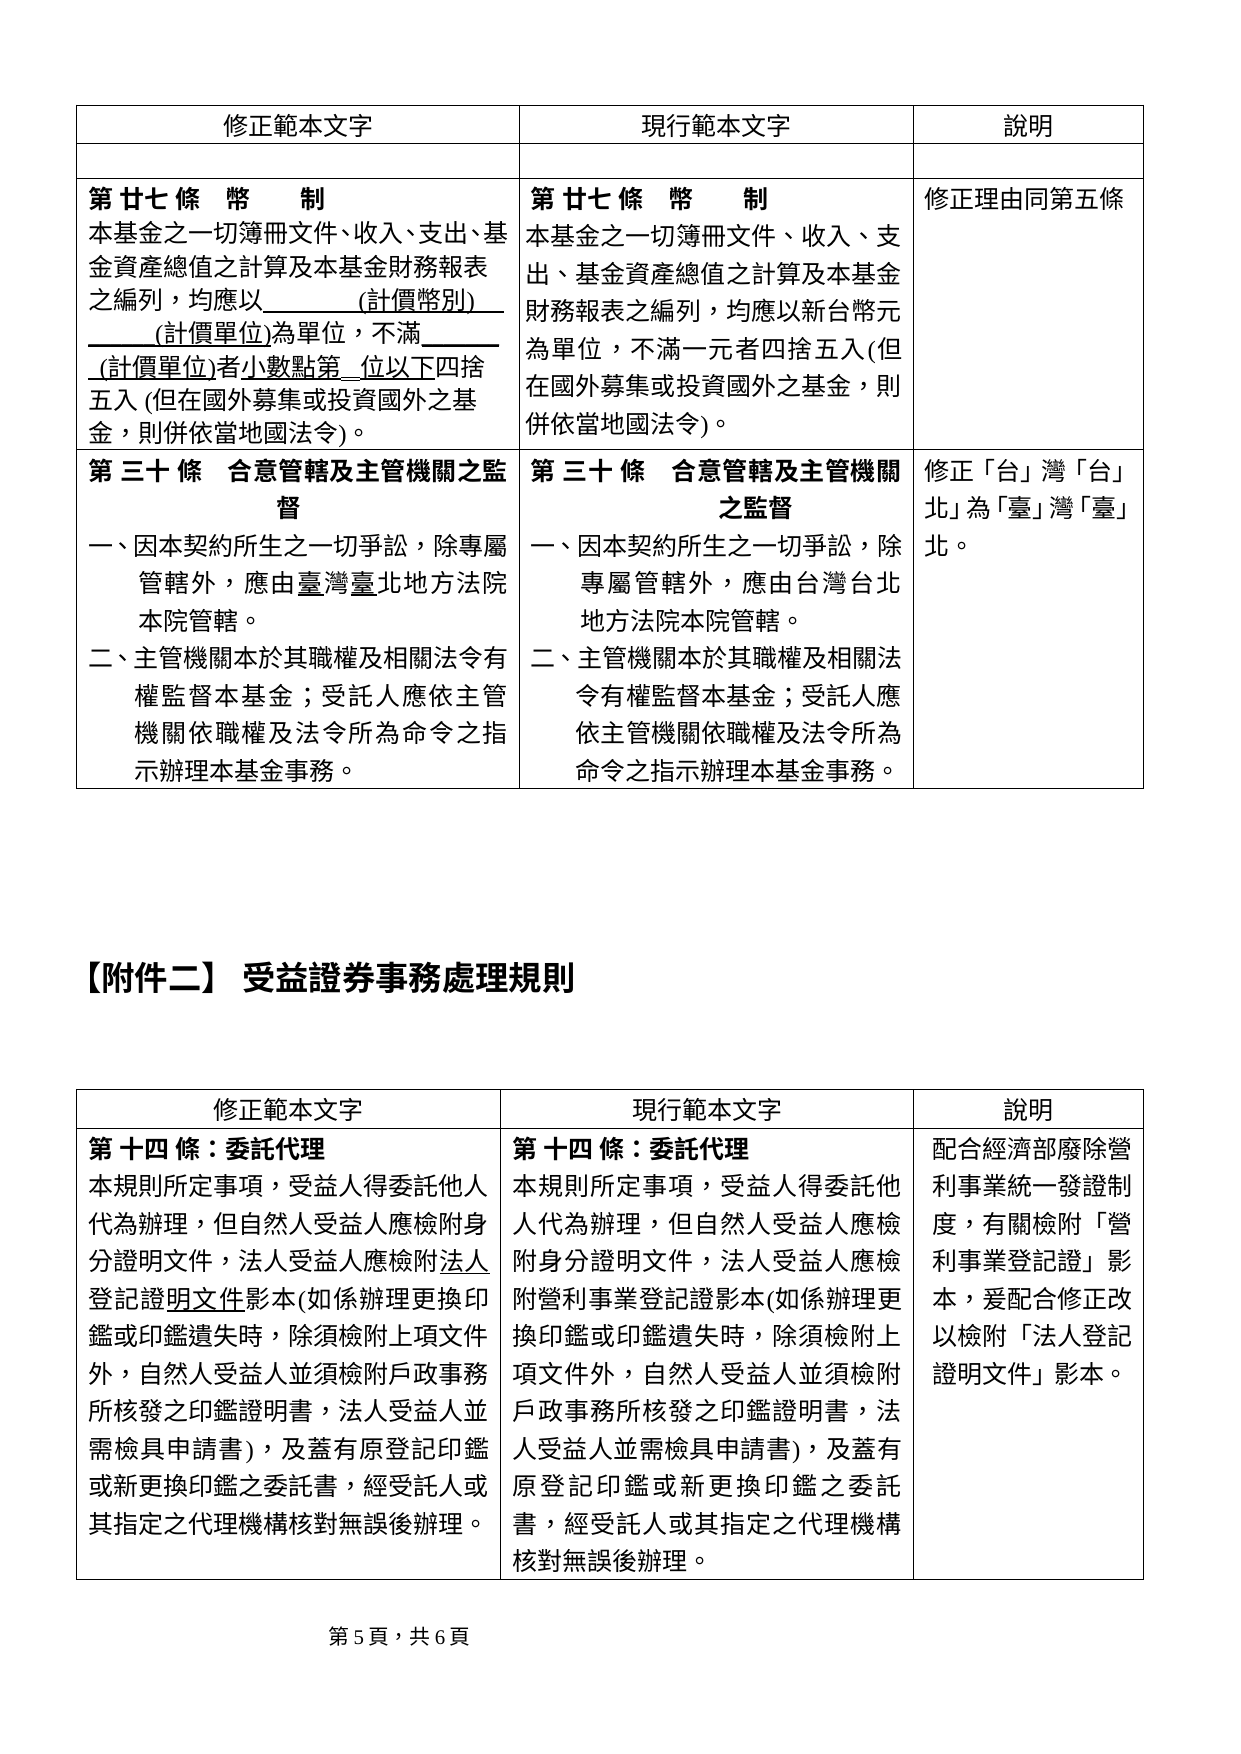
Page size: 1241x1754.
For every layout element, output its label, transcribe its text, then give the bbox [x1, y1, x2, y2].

text 【附件二】 受益證券事務處理規則 [51, 939, 1152, 1014]
table_header 說明 [914, 1090, 1143, 1127]
table_cell 第 三十 條 合意管轄及主管機關之監督 一、因本契約所生之一切爭訟，除專屬管轄外，應由台灣台北地方法院本院管轄。 二、主管機關本於其職權及相關法令有權監督本基金；受託人應依主管機關依職權及法令所為命令之指示辦理本基金事務。 [520, 450, 913, 788]
table_cell 第 十四 條：委託代理 本規則所定事項，受益人得委託他人代為辦理，但自然人受益人應檢附身分證明文件，法人受益人應檢附營利事業登記證影本(如係辦理更換印鑑或印鑑遺失時，除須檢附上項文件外，自然人受益人並須檢附戶政事務所核發之印鑑證明書，法人受益人並需檢具申請書)，及蓋有原登記印鑑或新更換印鑑之委託書，經受託人或其指定之代理機構核對無誤後辦理。 [501, 1129, 913, 1578]
table_cell [520, 144, 913, 177]
table_cell 第 三十 條 合意管轄及主管機關之監督 一、因本契約所生之一切爭訟，除專屬管轄外，應由臺灣臺北地方法院本院管轄。 二、主管機關本於其職權及相關法令有權監督本基金；受託人應依主管機關依職權及法令所為命令之指示辦理本基金事務。 [77, 450, 519, 788]
table_cell [914, 144, 1143, 177]
table_header 修正範本文字 [77, 1090, 500, 1127]
table_cell 第 廿七 條 幣 制 本基金之一切簿冊文件、收入、支出、基金資產總值之計算及本基金財務報表之編列，均應以________ (計價幣別) ________(計價單位)為單位，不滿________(計價單位)者小數點第 位以下四捨五入 (但在國外募集或投資國外之基金，則併依當地國法令)。 [77, 179, 519, 449]
table_header 現行範本文字 [501, 1090, 913, 1127]
table_header 說明 [914, 106, 1143, 143]
table_cell [77, 144, 519, 177]
table_header 修正範本文字 [77, 106, 519, 143]
table_cell 修正理由同第五條 [914, 179, 1143, 449]
table_cell 第 廿七 條 幣 制 本基金之一切簿冊文件、收入、支出、基金資產總值之計算及本基金財務報表之編列，均應以新台幣元為單位，不滿一元者四捨五入(但在國外募集或投資國外之基金，則併依當地國法令)。 [520, 179, 913, 449]
table_cell 修正「台」灣「台」北」為「臺」灣「臺」北。 [914, 450, 1143, 788]
table_header 現行範本文字 [520, 106, 913, 143]
table_cell 配合經濟部廢除營利事業統一發證制度，有關檢附「營利事業登記證」影本，爰配合修正改以檢附「法人登記證明文件」影本。 [914, 1129, 1143, 1578]
table_cell 第 十四 條：委託代理 本規則所定事項，受益人得委託他人代為辦理，但自然人受益人應檢附身分證明文件，法人受益人應檢附法人登記證明文件影本(如係辦理更換印鑑或印鑑遺失時，除須檢附上項文件外，自然人受益人並須檢附戶政事務所核發之印鑑證明書，法人受益人並需檢具申請書)，及蓋有原登記印鑑或新更換印鑑之委託書，經受託人或其指定之代理機構核對無誤後辦理。 [77, 1129, 500, 1578]
